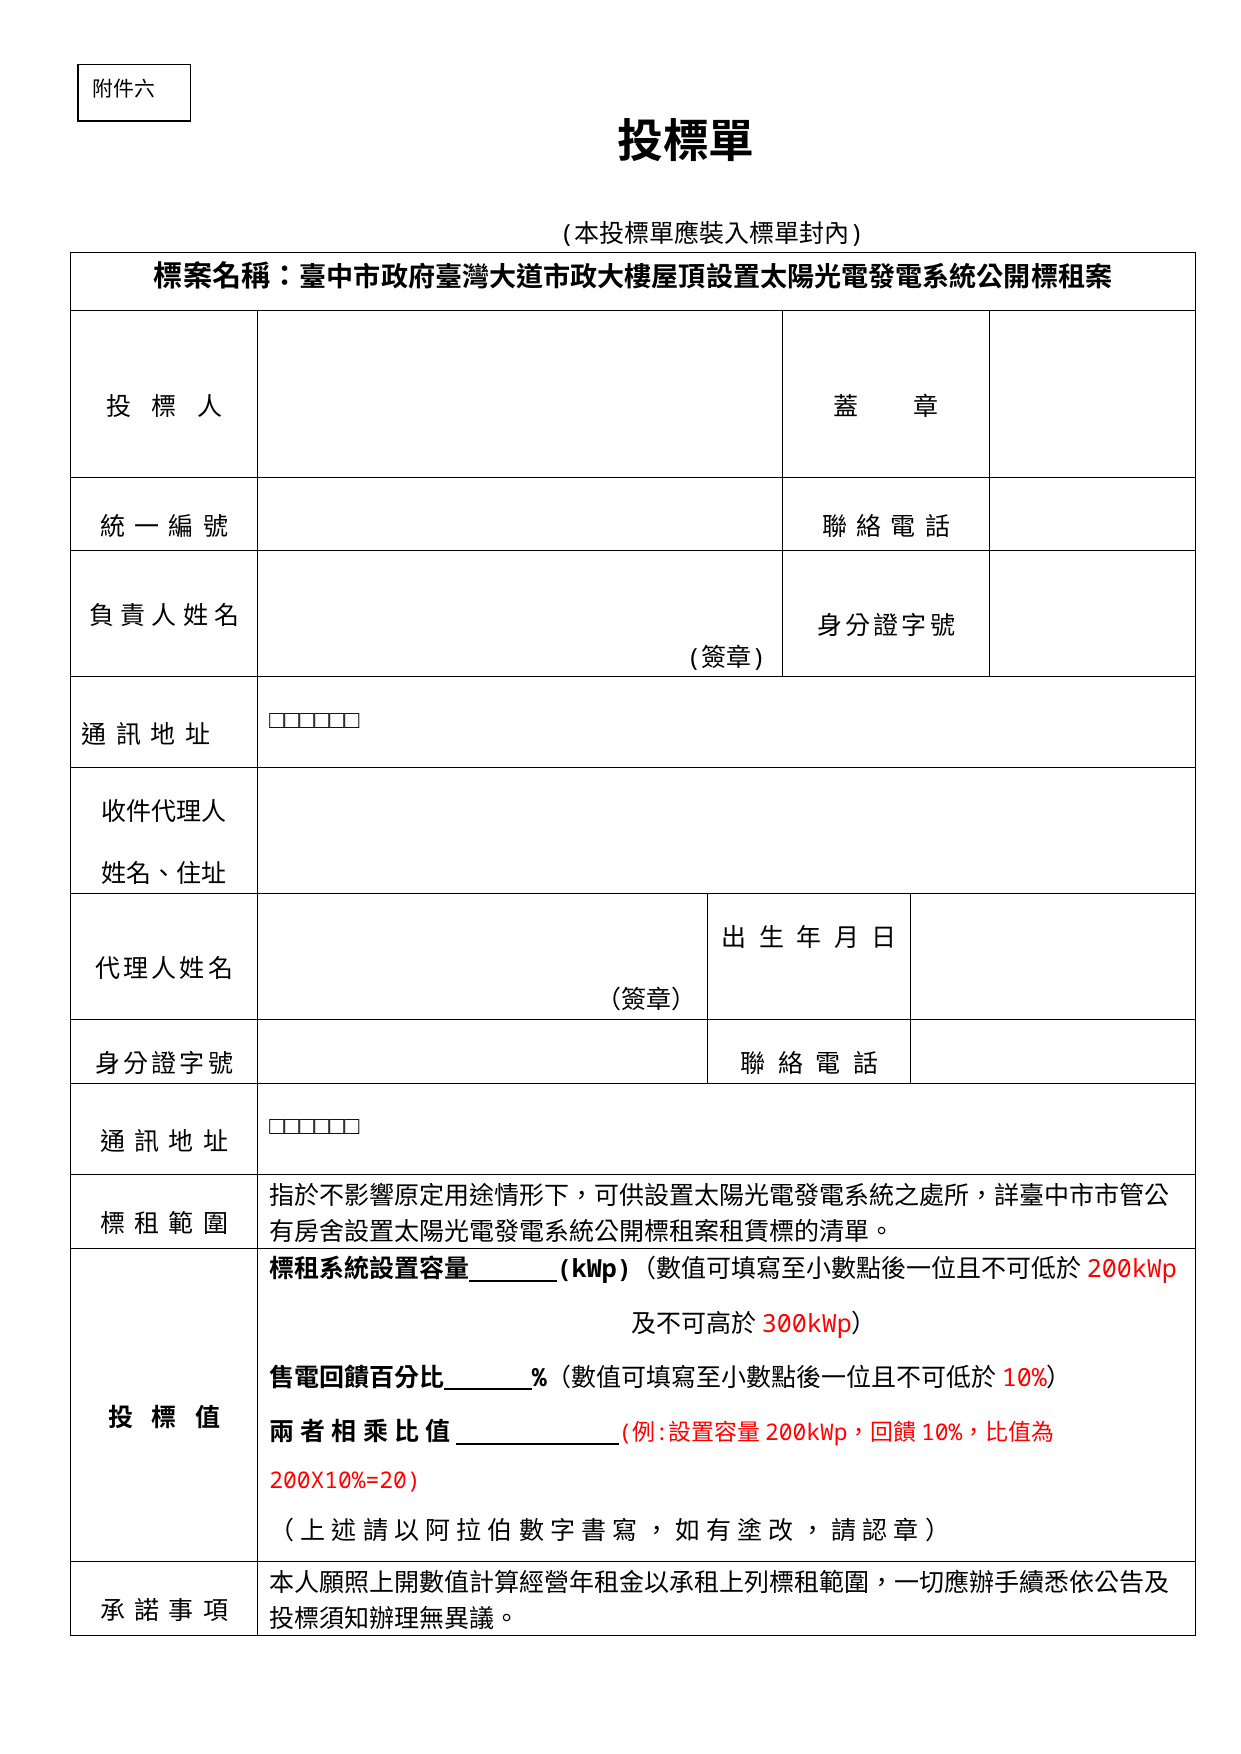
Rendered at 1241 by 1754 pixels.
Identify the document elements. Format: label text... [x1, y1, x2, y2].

table_cell 身分證字號 [71, 1020, 257, 1082]
table_cell □□□□□□ [258, 677, 1195, 767]
table_cell 投標人 [71, 311, 257, 477]
table_cell 聯絡電話 [783, 478, 989, 550]
table_cell □□□□□□ [258, 1084, 1195, 1174]
table_cell 蓋章 [783, 311, 989, 477]
table_cell 出 生 年 月 日 [708, 894, 910, 1019]
table_cell [258, 311, 782, 477]
table_cell [990, 478, 1195, 550]
table_cell 收件代理人 姓名、住址 [71, 768, 257, 893]
table_cell (簽章) [258, 551, 782, 676]
text (本投標單應裝入標單封內) [559, 189, 1181, 252]
table_cell 通訊地址 [71, 1084, 257, 1174]
table_cell [990, 551, 1195, 676]
table_cell 聯 絡 電 話 [708, 1020, 910, 1082]
table_cell 身分證字號 [783, 551, 989, 676]
table_cell 投標值 [71, 1249, 257, 1561]
table_cell 負責人姓名 [71, 551, 257, 676]
text 投標單 [59, 64, 1181, 189]
table_cell 標租系統設置容量 (kWp)（數值可填寫至小數點後一位且不可低於200kWp及不可高於300kWp） 售電回饋百分比 %（數值可填寫至小數點後一位且不可低於10%） 兩者相乘比值 (例:設置容量200kWp，回饋10%，比值為200X10%=20) （上述請以阿拉伯數字書寫，如有塗改，請認章） [258, 1249, 1195, 1561]
table_cell （簽章） [258, 894, 707, 1019]
table_cell [911, 894, 1195, 1019]
table_cell 指於不影響原定用途情形下，可供設置太陽光電發電系統之處所，詳臺中市市管公有房舍設置太陽光電發電系統公開標租案租賃標的清單。 [258, 1175, 1195, 1248]
table_cell [258, 768, 1195, 893]
table_cell 通訊地址 [71, 677, 257, 767]
table_header 標案名稱：臺中市政府臺灣大道市政大樓屋頂設置太陽光電發電系統公開標租案 [71, 253, 1195, 309]
table_cell [258, 478, 782, 550]
table_cell 標租範圍 [71, 1175, 257, 1248]
table_cell 代理人姓名 [71, 894, 257, 1019]
table_cell 承諾事項 [71, 1562, 257, 1635]
table_cell 本人願照上開數值計算經營年租金以承租上列標租範圍，一切應辦手續悉依公告及投標須知辦理無異議。 [258, 1562, 1195, 1635]
table_cell [911, 1020, 1195, 1082]
table_cell [990, 311, 1195, 477]
table_cell 統一編號 [71, 478, 257, 550]
table_cell [258, 1020, 707, 1082]
